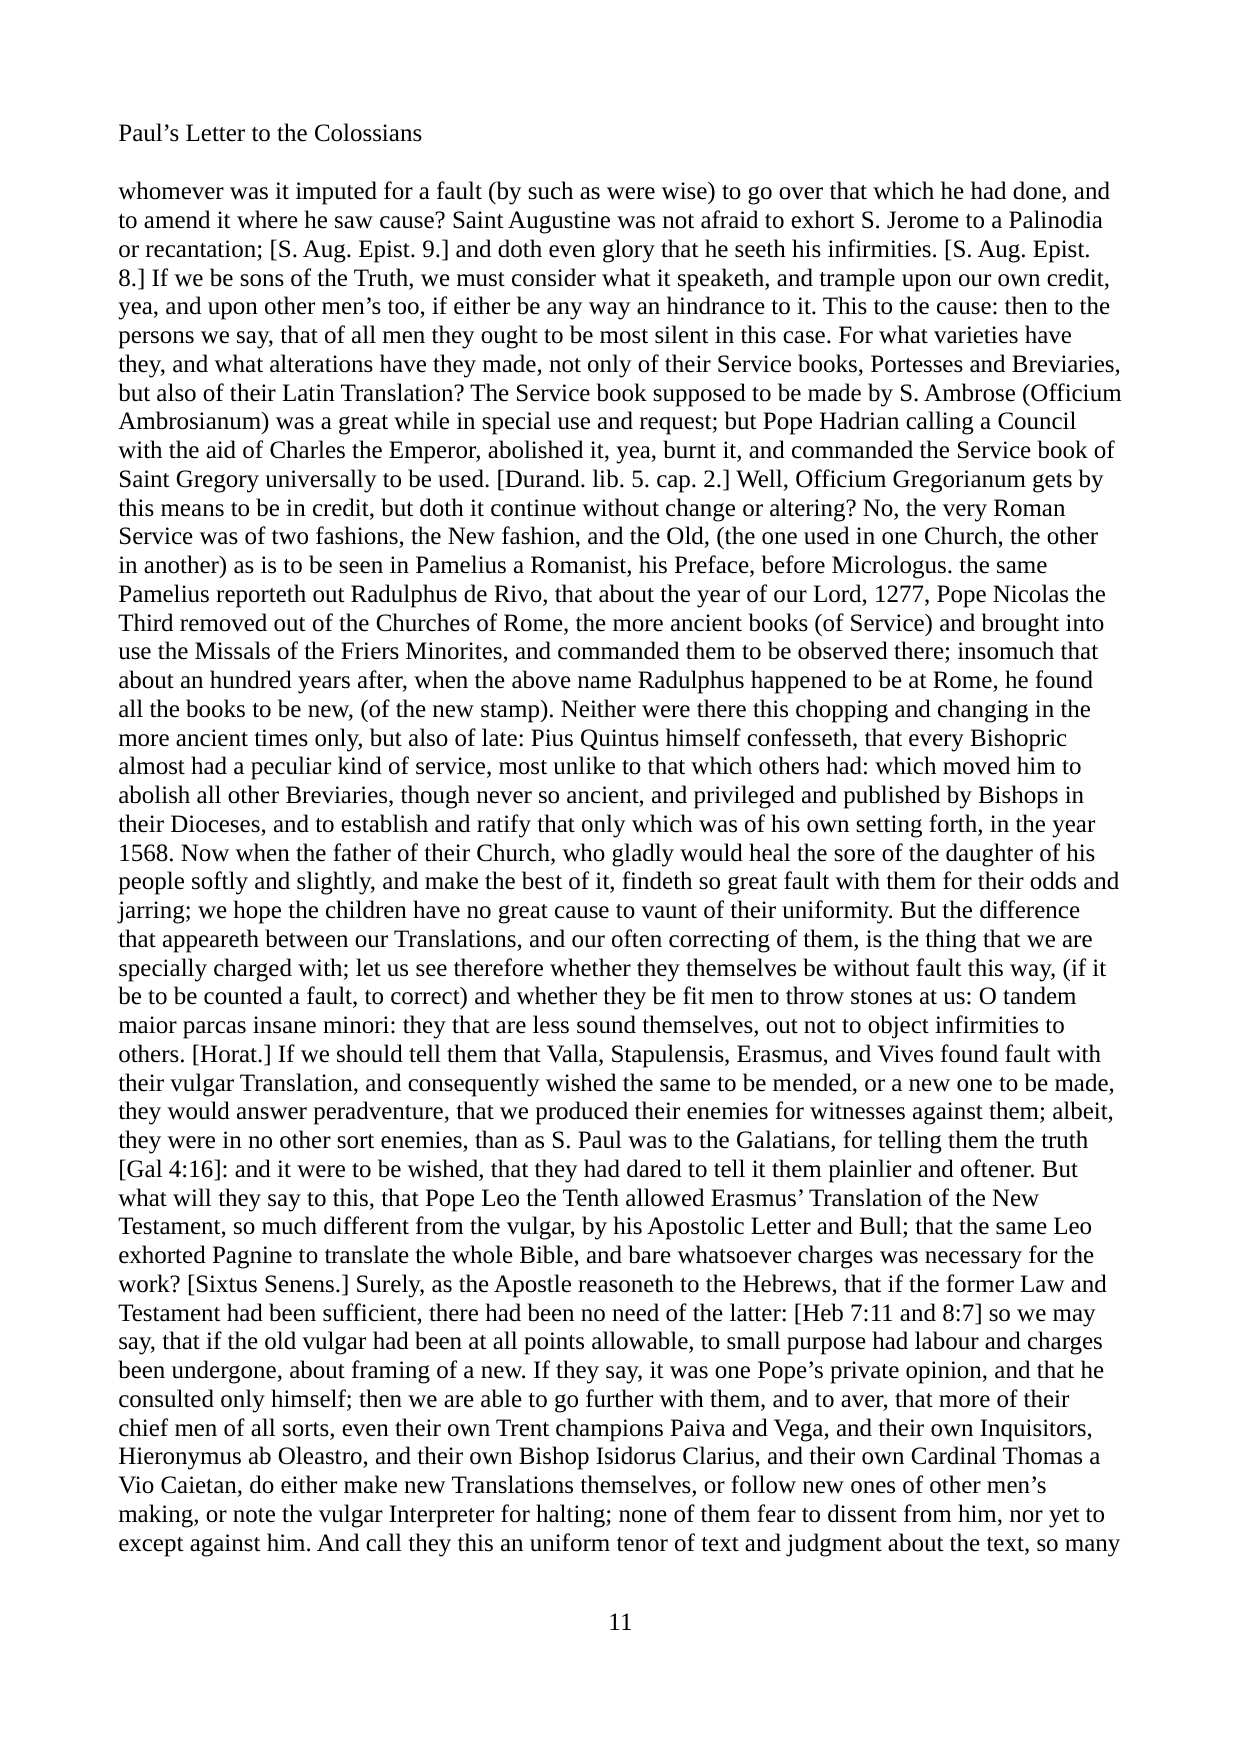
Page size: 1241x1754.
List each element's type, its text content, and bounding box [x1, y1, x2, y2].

text whomever was it imputed for a fault (by such as were wise) to go over that which he had done, and to amend it where he saw cause? Saint Augustine was not afraid to exhort S. Jerome to a Palinodia or recantation; [S. Aug. Epist. 9.] and doth even glory that he seeth his infirmities. [S. Aug. Epist. 8.] If we be sons of the Truth, we must consider what it speaketh, and trample upon our own credit, yea, and upon other men’s too, if either be any way an hindrance to it. This to the cause: then to the persons we say, that of all men they ought to be most silent in this case. For what varieties have they, and what alterations have they made, not only of their Service books, Portesses and Breviaries, but also of their Latin Translation? The Service book supposed to be made by S. Ambrose (Officium Ambrosianum) was a great while in special use and request; but Pope Hadrian calling a Council with the aid of Charles the Emperor, abolished it, yea, burnt it, and commanded the Service book of Saint Gregory universally to be used. [Durand. lib. 5. cap. 2.] Well, Officium Gregorianum gets by this means to be in credit, but doth it continue without change or altering? No, the very Roman Service was of two fashions, the New fashion, and the Old, (the one used in one Church, the other in another) as is to be seen in Pamelius a Romanist, his Preface, before Micrologus. the same Pamelius reporteth out Radulphus de Rivo, that about the year of our Lord, 1277, Pope Nicolas the Third removed out of the Churches of Rome, the more ancient books (of Service) and brought into use the Missals of the Friers Minorites, and commanded them to be observed there; insomuch that about an hundred years after, when the above name Radulphus happened to be at Rome, he found all the books to be new, (of the new stamp). Neither were there this chopping and changing in the more ancient times only, but also of late: Pius Quintus himself confesseth, that every Bishopric almost had a peculiar kind of service, most unlike to that which others had: which moved him to abolish all other Breviaries, though never so ancient, and privileged and published by Bishops in their Dioceses, and to establish and ratify that only which was of his own setting forth, in the year 1568. Now when the father of their Church, who gladly would heal the sore of the daughter of his people softly and slightly, and make the best of it, findeth so great fault with them for their odds and jarring; we hope the children have no great cause to vaunt of their uniformity. But the difference that appeareth between our Translations, and our often correcting of them, is the thing that we are specially charged with; let us see therefore whether they themselves be without fault this way, (if it be to be counted a fault, to correct) and whether they be fit men to throw stones at us: O tandem maior parcas insane minori: they that are less sound themselves, out not to object infirmities to others. [Horat.] If we should tell them that Valla, Stapulensis, Erasmus, and Vives found fault with their vulgar Translation, and consequently wished the same to be mended, or a new one to be made, they would answer peradventure, that we produced their enemies for witnesses against them; albeit, they were in no other sort enemies, than as S. Paul was to the Galatians, for telling them the truth [Gal 4:16]: and it were to be wished, that they had dared to tell it them plainlier and oftener. But what will they say to this, that Pope Leo the Tenth allowed Erasmus’ Translation of the New Testament, so much different from the vulgar, by his Apostolic Letter and Bull; that the same Leo exhorted Pagnine to translate the whole Bible, and bare whatsoever charges was necessary for the work? [Sixtus Senens.] Surely, as the Apostle reasoneth to the Hebrews, that if the former Law and Testament had been sufficient, there had been no need of the latter: [Heb 7:11 and 8:7] so we may say, that if the old vulgar had been at all points allowable, to small purpose had labour and charges been undergone, about framing of a new. If they say, it was one Pope’s private opinion, and that he consulted only himself; then we are able to go further with them, and to aver, that more of their chief men of all sorts, even their own Trent champions Paiva and Vega, and their own Inquisitors, Hieronymus ab Oleastro, and their own Bishop Isidorus Clarius, and their own Cardinal Thomas a Vio Caietan, do either make new Translations themselves, or follow new ones of other men’s making, or note the vulgar Interpreter for halting; none of them fear to dissent from him, nor yet to except against him. And call they this an uniform tenor of text and judgment about the text, so many [118, 176, 1122, 1556]
